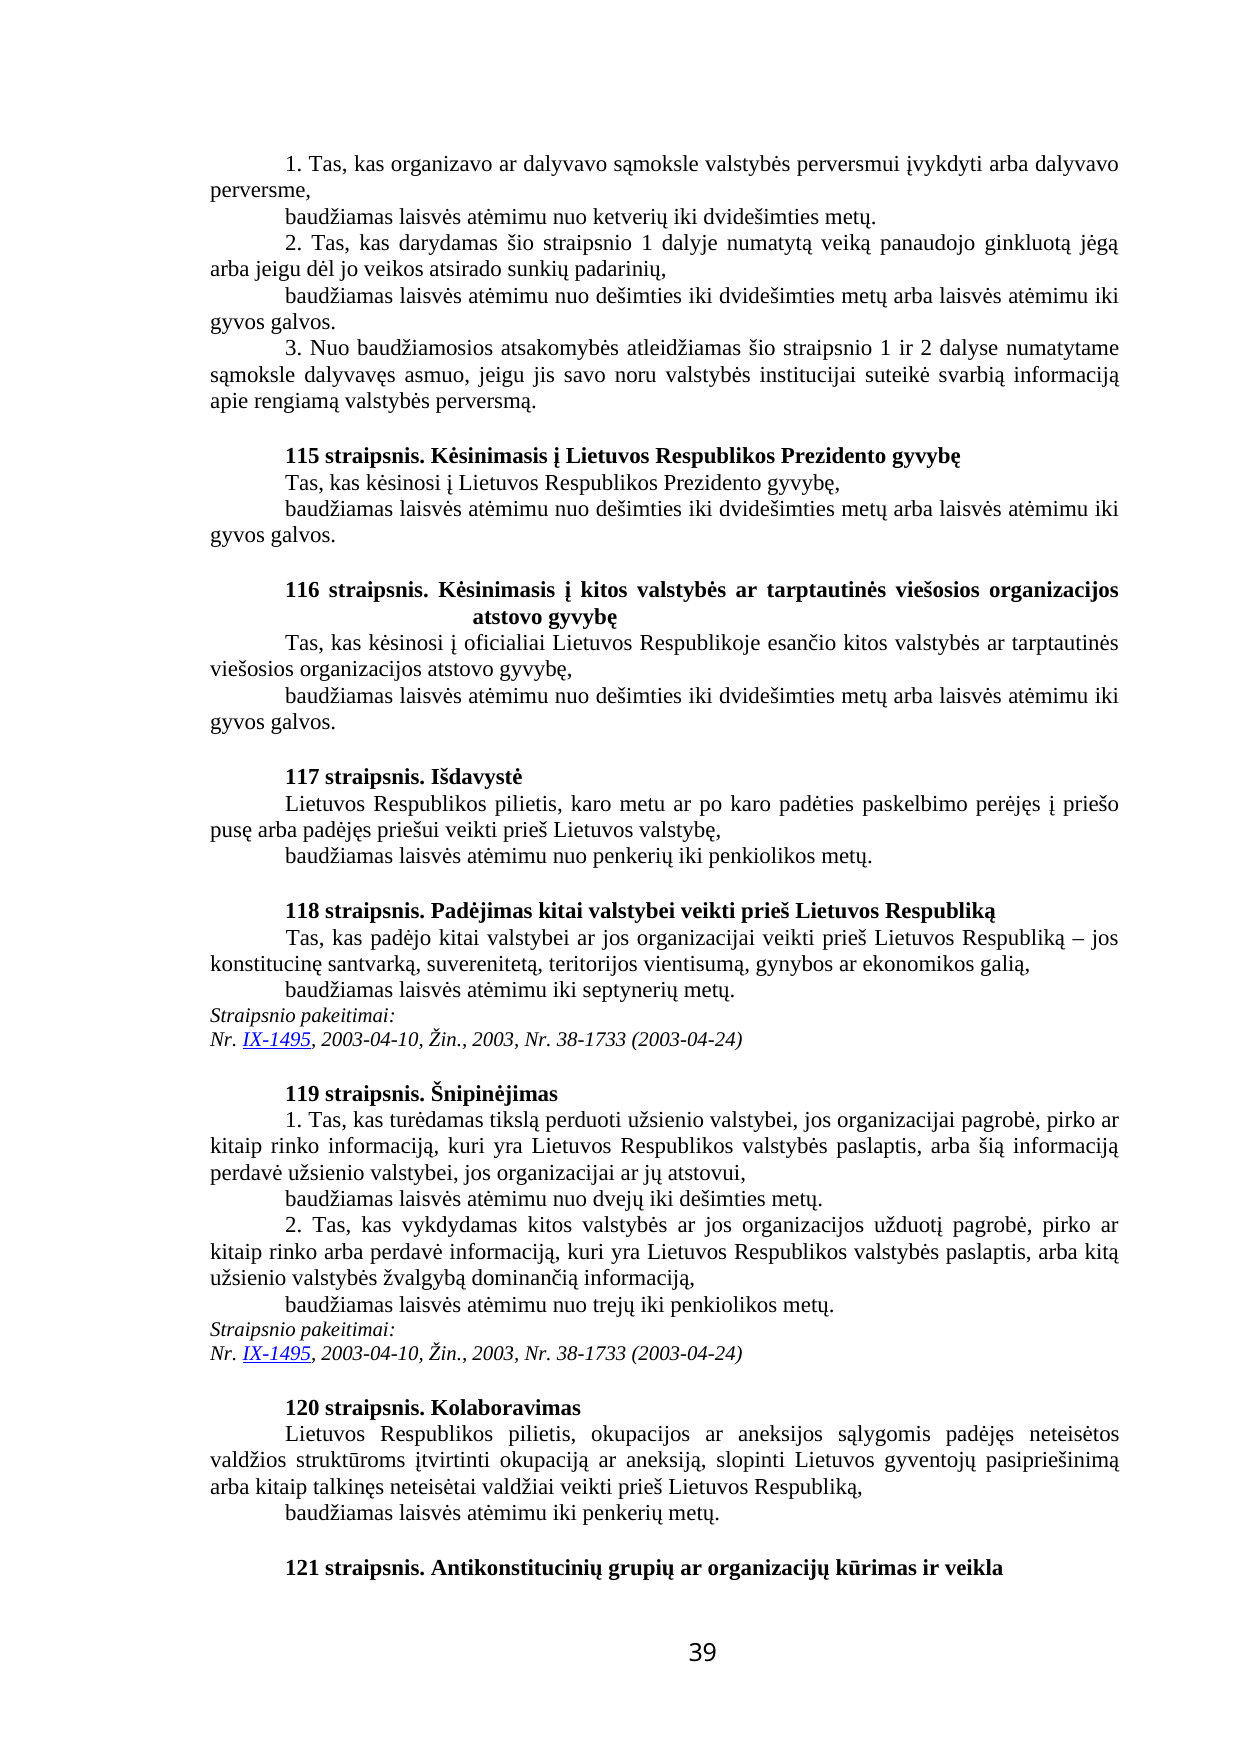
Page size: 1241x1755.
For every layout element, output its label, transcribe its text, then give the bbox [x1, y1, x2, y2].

text Nr. IX-1495, 2003-04-10, Žin., 2003, Nr. 38-1733 (2003-04-24) [210, 1341, 1120, 1365]
text Lietuvos Respublikos pilietis, karo metu ar po karo padėties paskelbimo perėjęs į priešo pusę arba padėjęs priešui veikti prieš Lietuvos valstybę, [210, 790, 1120, 842]
text 1. Tas, kas organizavo ar dalyvavo sąmoksle valstybės perversmui įvykdyti arba dalyvavo perversme, [210, 150, 1120, 203]
text Tas, kas kėsinosi į Lietuvos Respublikos Prezidento gyvybę, [210, 469, 1120, 495]
text baudžiamas laisvės atėmimu nuo ketverių iki dvidešimties metų. [210, 203, 1120, 229]
text 115 straipsnis. Kėsinimasis į Lietuvos Respublikos Prezidento gyvybę [210, 442, 1120, 469]
text baudžiamas laisvės atėmimu iki septynerių metų. [210, 977, 1120, 1003]
text 116 straipsnis. Kėsinimasis į kitos valstybės ar tarptautinės viešosios organizacijos atstovo gyvybę [285, 576, 1120, 629]
text Nr. IX-1495, 2003-04-10, Žin., 2003, Nr. 38-1733 (2003-04-24) [210, 1027, 1120, 1051]
text 118 straipsnis. Padėjimas kitai valstybei veikti prieš Lietuvos Respubliką [210, 897, 1120, 924]
text 2. Tas, kas vykdydamas kitos valstybės ar jos organizacijos užduotį pagrobė, pirko ar kitaip rinko arba perdavė informaciją, kuri yra Lietuvos Respublikos valstybės paslaptis, arba kitą užsienio valstybės žvalgybą dominančią informaciją, [210, 1212, 1120, 1291]
text Straipsnio pakeitimai: [210, 1317, 1120, 1341]
text baudžiamas laisvės atėmimu nuo dešimties iki dvidešimties metų arba laisvės atėmimu iki gyvos galvos. [210, 282, 1120, 334]
text 121 straipsnis. Antikonstitucinių grupių ar organizacijų kūrimas ir veikla [210, 1554, 1120, 1581]
text baudžiamas laisvės atėmimu nuo dvejų iki dešimties metų. [210, 1185, 1120, 1212]
text 3. Nuo baudžiamosios atsakomybės atleidžiamas šio straipsnio 1 ir 2 dalyse numatytame sąmoksle dalyvavęs asmuo, jeigu jis savo noru valstybės institucijai suteikė svarbią informaciją apie rengiamą valstybės perversmą. [210, 334, 1120, 413]
text 1. Tas, kas turėdamas tikslą perduoti užsienio valstybei, jos organizacijai pagrobė, pirko ar kitaip rinko informaciją, kuri yra Lietuvos Respublikos valstybės paslaptis, arba šią informaciją perdavė užsienio valstybei, jos organizacijai ar jų atstovui, [210, 1106, 1120, 1185]
text 117 straipsnis. Išdavystė [210, 763, 1120, 790]
text 120 straipsnis. Kolaboravimas [210, 1394, 1120, 1420]
text baudžiamas laisvės atėmimu iki penkerių metų. [210, 1499, 1120, 1526]
text 119 straipsnis. Šnipinėjimas [210, 1080, 1120, 1106]
text baudžiamas laisvės atėmimu nuo penkerių iki penkiolikos metų. [210, 842, 1120, 869]
text baudžiamas laisvės atėmimu nuo dešimties iki dvidešimties metų arba laisvės atėmimu iki gyvos galvos. [210, 682, 1120, 734]
text 2. Tas, kas darydamas šio straipsnio 1 dalyje numatytą veiką panaudojo ginkluotą jėgą arba jeigu dėl jo veikos atsirado sunkių padarinių, [210, 229, 1120, 282]
text Tas, kas padėjo kitai valstybei ar jos organizacijai veikti prieš Lietuvos Respubliką – jos konstitucinę santvarką, suverenitetą, teritorijos vientisumą, gynybos ar ekonomikos galią, [210, 924, 1120, 977]
text Tas, kas kėsinosi į oficialiai Lietuvos Respublikoje esančio kitos valstybės ar tarptautinės viešosios organizacijos atstovo gyvybę, [210, 629, 1120, 682]
text Straipsnio pakeitimai: [210, 1003, 1120, 1027]
text baudžiamas laisvės atėmimu nuo dešimties iki dvidešimties metų arba laisvės atėmimu iki gyvos galvos. [210, 495, 1120, 548]
text Lietuvos Respublikos pilietis, okupacijos ar aneksijos sąlygomis padėjęs neteisėtos valdžios struktūroms įtvirtinti okupaciją ar aneksiją, slopinti Lietuvos gyventojų pasipriešinimą arba kitaip talkinęs neteisėtai valdžiai veikti prieš Lietuvos Respubliką, [210, 1420, 1120, 1499]
text baudžiamas laisvės atėmimu nuo trejų iki penkiolikos metų. [210, 1291, 1120, 1317]
